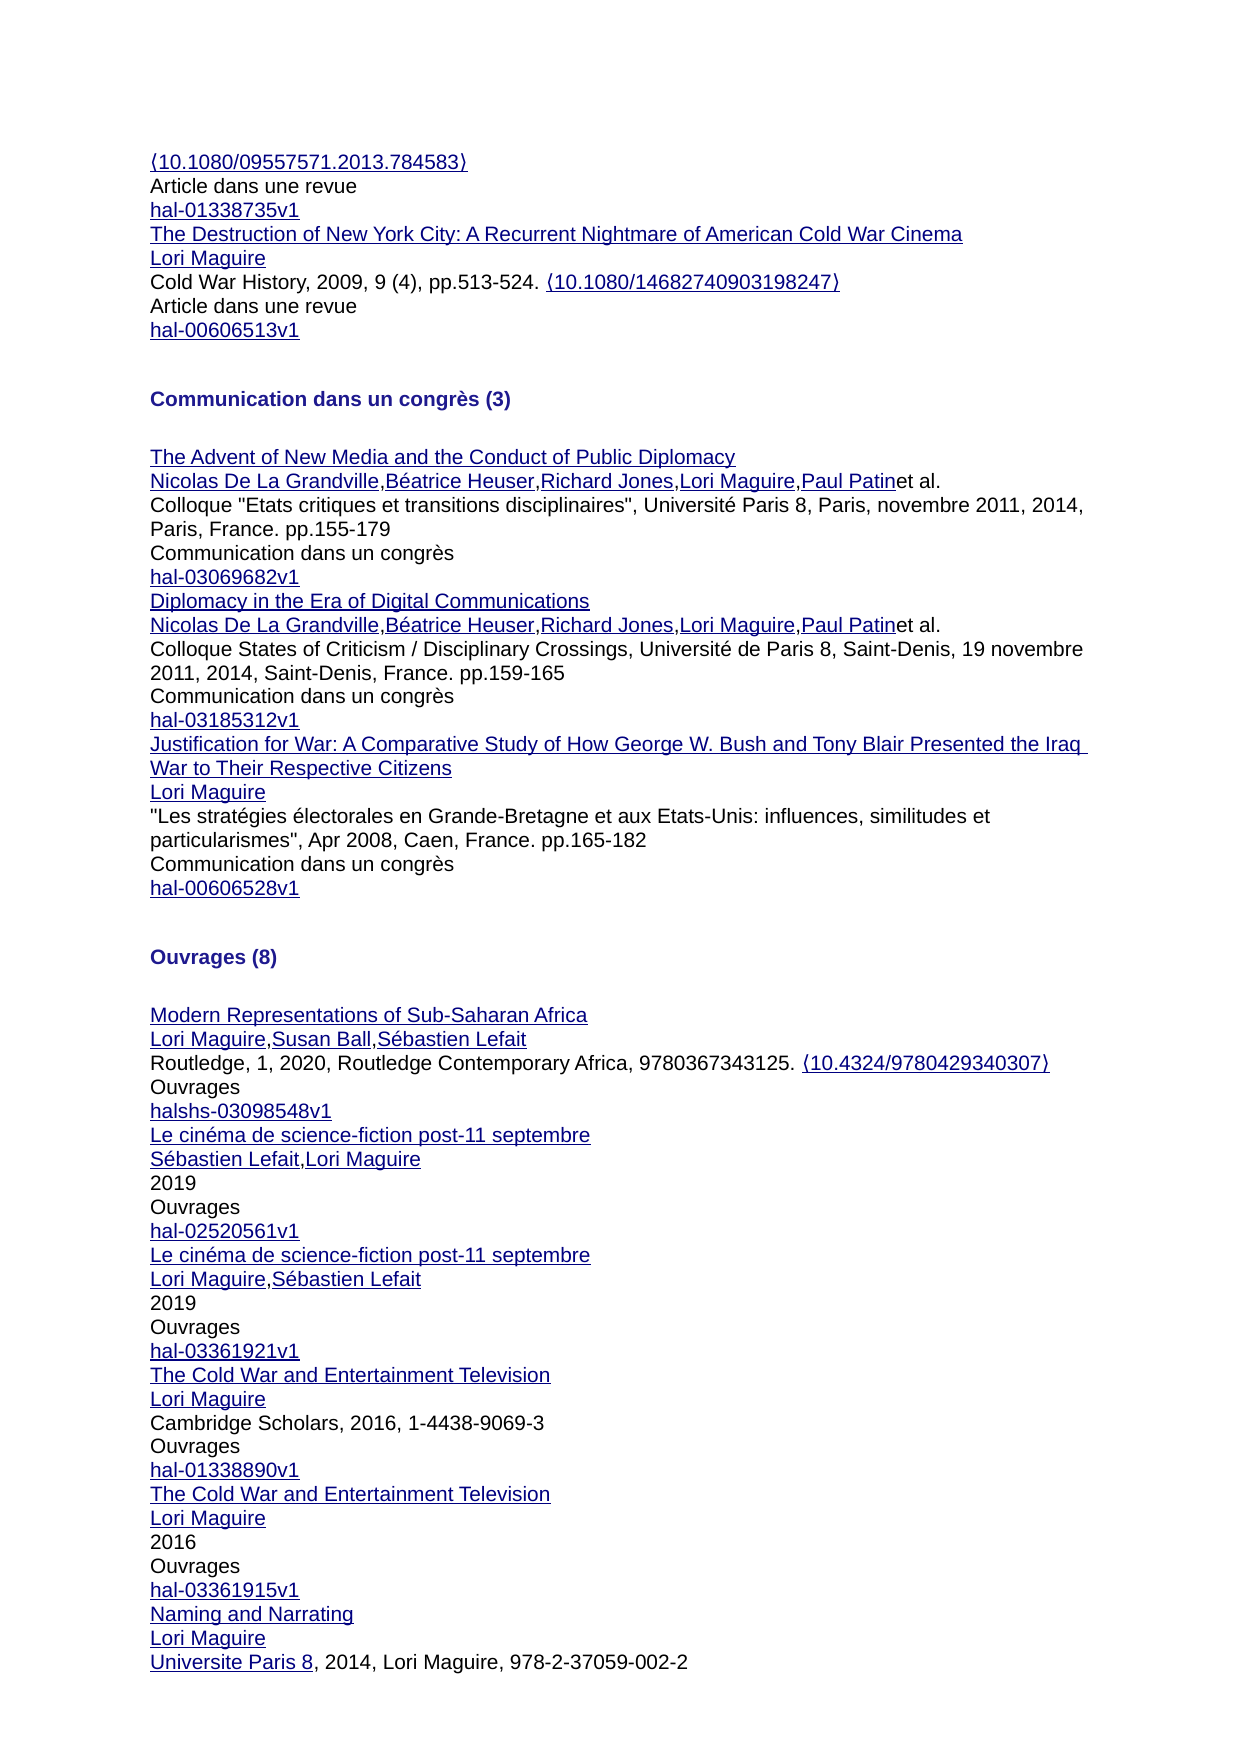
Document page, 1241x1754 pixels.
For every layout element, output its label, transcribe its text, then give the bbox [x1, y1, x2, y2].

table_cell The Destruction of New York City: A Recurrent Nightmare of American Cold War Cinema Lori Maguire Cold War History, 2009, 9 (4), pp.513-524. ⟨10.1080/14682740903198247⟩ Article dans une revue hal-00606513v1 [150, 222, 1090, 342]
table_cell The Cold War and Entertainment Television Lori Maguire 2016 Ouvrages hal-03361915v1 [150, 1482, 1090, 1602]
table_cell Naming and Narrating Lori Maguire Universite Paris 8, 2014, Lori Maguire, 978-2-37059-002-2 [150, 1602, 1090, 1674]
table_cell Justification for War: A Comparative Study of How George W. Bush and Tony Blair Presented the Iraq War to Their Respective Citizens Lori Maguire "Les stratégies électorales en Grande-Bretagne et aux Etats-Unis: influences, similitudes et particularismes", Apr 2008, Caen, France. pp.165-182 Communication dans un congrès hal-00606528v1 [150, 732, 1090, 900]
table_header The Advent of New Media and the Conduct of Public Diplomacy Nicolas De La Grandville,Béatrice Heuser,Richard Jones,Lori Maguire,Paul Patinet al. Colloque "Etats critiques et transitions disciplinaires", Université Paris 8, Paris, novembre 2011, 2014, Paris, France. pp.155-179 Communication dans un congrès hal-03069682v1 [150, 445, 1090, 588]
table_cell Le cinéma de science-fiction post-11 septembre Lori Maguire,Sébastien Lefait 2019 Ouvrages hal-03361921v1 [150, 1243, 1090, 1362]
table_cell Diplomacy in the Era of Digital Communications Nicolas De La Grandville,Béatrice Heuser,Richard Jones,Lori Maguire,Paul Patinet al. Colloque States of Criticism / Disciplinary Crossings, Université de Paris 8, Saint-Denis, 19 novembre 2011, 2014, Saint-Denis, France. pp.159-165 Communication dans un congrès hal-03185312v1 [150, 589, 1090, 732]
table_header Modern Representations of Sub-Saharan Africa Lori Maguire,Susan Ball,Sébastien Lefait Routledge, 1, 2020, Routledge Contemporary Africa, 9780367343125. ⟨10.4324/9780429340307⟩ Ouvrages halshs-03098548v1 [150, 1003, 1090, 1123]
subtitle Communication dans un congrès (3) [150, 386, 1090, 410]
table_cell ⟨10.1080/09557571.2013.784583⟩ Article dans une revue hal-01338735v1 [150, 150, 1090, 222]
subtitle Ouvrages (8) [150, 945, 1090, 969]
table_cell The Cold War and Entertainment Television Lori Maguire Cambridge Scholars, 2016, 1-4438-9069-3 Ouvrages hal-01338890v1 [150, 1363, 1090, 1482]
table_cell Le cinéma de science-fiction post-11 septembre Sébastien Lefait,Lori Maguire 2019 Ouvrages hal-02520561v1 [150, 1123, 1090, 1243]
